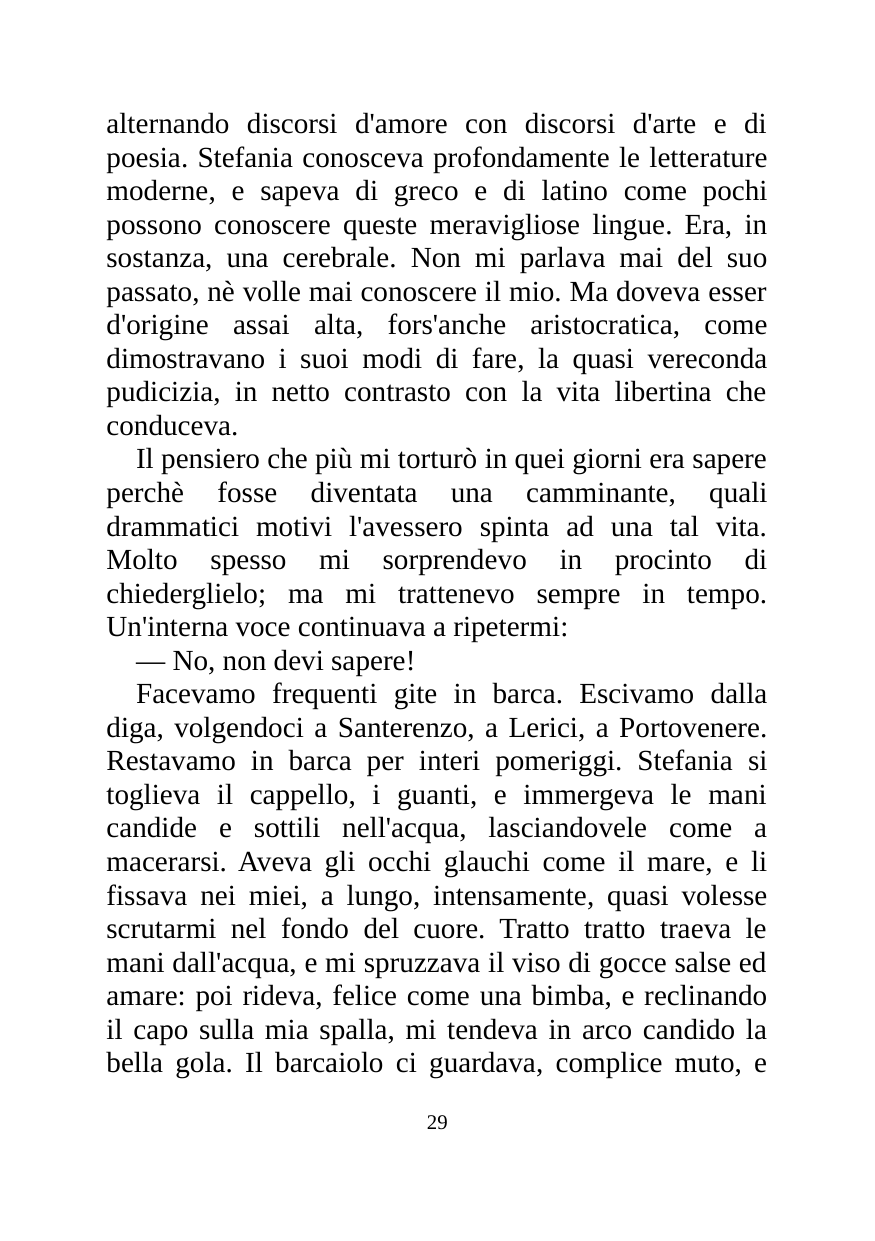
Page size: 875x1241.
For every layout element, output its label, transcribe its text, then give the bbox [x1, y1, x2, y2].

text — No, non devi sapere! [106, 643, 768, 676]
text Facevamo frequenti gite in barca. Escivamo dalla diga, volgendoci a Santerenzo, a Lerici, a Portovenere. Restavamo in barca per interi pomeriggi. Stefania si toglieva il cappello, i guanti, e immergeva le mani candide e sottili nell'acqua, lasciandovele come a macerarsi. Aveva gli occhi glauchi come il mare, e li fissava nei miei, a lungo, intensamente, quasi volesse scrutarmi nel fondo del cuore. Tratto tratto traeva le mani dall'acqua, e mi spruzzava il viso di gocce salse ed amare: poi rideva, felice come una bimba, e reclinando il capo sulla mia spalla, mi tendeva in arco candido la bella gola. Il barcaiolo ci guardava, complice muto, e [106, 676, 768, 1079]
text alternando discorsi d'amore con discorsi d'arte e di poesia. Stefania conosceva profondamente le letterature moderne, e sapeva di greco e di latino come pochi possono conoscere queste meravigliose lingue. Era, in sostanza, una cerebrale. Non mi parlava mai del suo passato, nè volle mai conoscere il mio. Ma doveva esser d'origine assai alta, fors'anche aristocratica, come dimostravano i suoi modi di fare, la quasi vereconda pudicizia, in netto contrasto con la vita libertina che conduceva. [106, 106, 768, 442]
text Il pensiero che più mi torturò in quei giorni era sapere perchè fosse diventata una camminante, quali drammatici motivi l'avessero spinta ad una tal vita. Molto spesso mi sorprendevo in procinto di chiederglielo; ma mi trattenevo sempre in tempo. Un'interna voce continuava a ripetermi: [106, 442, 768, 643]
